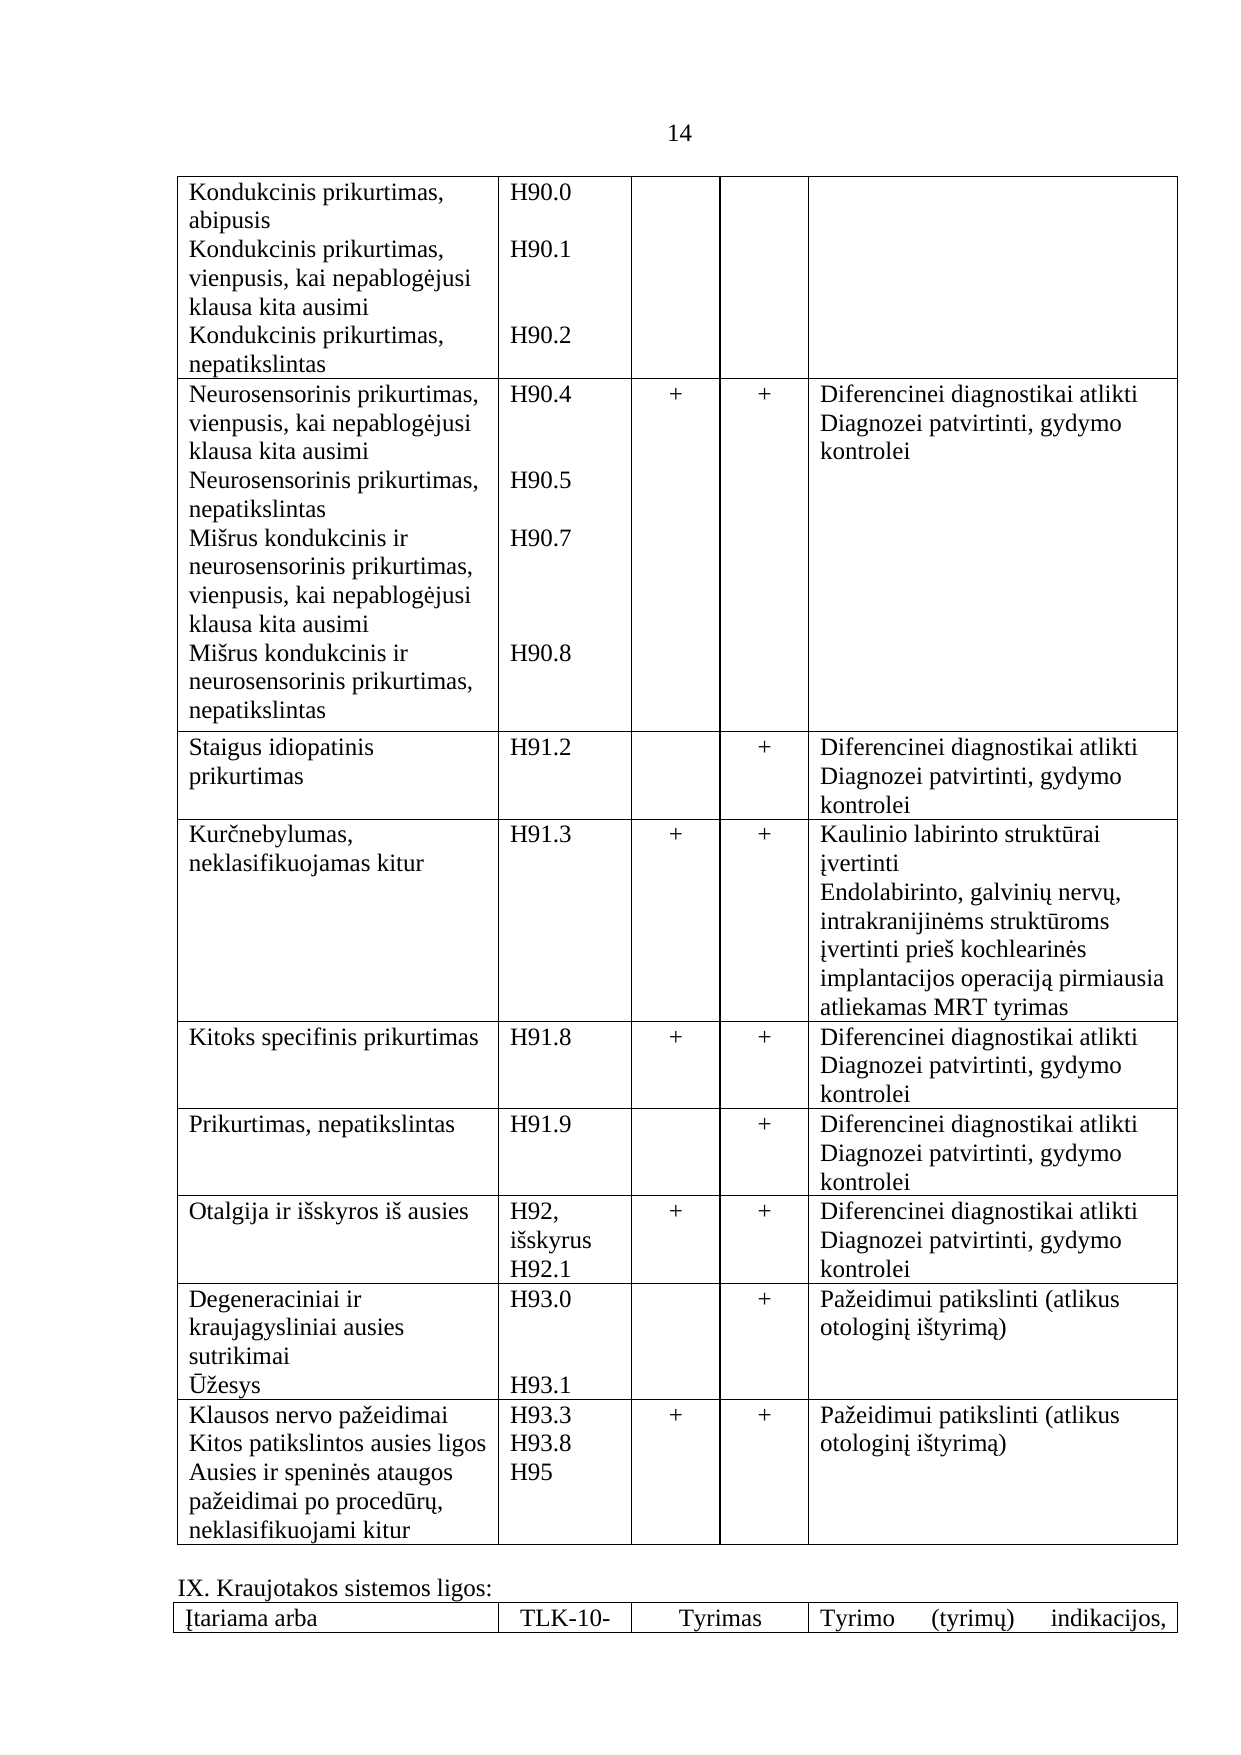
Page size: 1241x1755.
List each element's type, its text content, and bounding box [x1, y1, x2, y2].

table_cell Klausos nervo pažeidimai Kitos patikslintos ausies ligos Ausies ir speninės ataugos pažeidimai po procedūrų, neklasifikuojami kitur [178, 1400, 498, 1543]
table_cell + [721, 820, 808, 1021]
table_cell Kurčnebylumas, neklasifikuojamas kitur [178, 820, 498, 1021]
table_header Tyrimas [632, 1603, 808, 1632]
table_cell Diferencinei diagnostikai atlikti Diagnozei patvirtinti, gydymo kontrolei [809, 1196, 1177, 1283]
table_cell Diferencinei diagnostikai atlikti Diagnozei patvirtinti, gydymo kontrolei [809, 732, 1177, 818]
table_cell H91.8 [499, 1022, 631, 1108]
table_cell + [632, 379, 719, 731]
table_cell Kitoks specifinis prikurtimas [178, 1022, 498, 1108]
table_header TLK-10- [499, 1603, 631, 1632]
table_cell Neurosensorinis prikurtimas, vienpusis, kai nepablogėjusi klausa kita ausimi Neurosensorinis prikurtimas, nepatikslintas Mišrus kondukcinis ir neurosensorinis prikurtimas, vienpusis, kai nepablogėjusi klausa kita ausimi Mišrus kondukcinis ir neurosensorinis prikurtimas, nepatikslintas [178, 379, 498, 731]
table_header Tyrimo (tyrimų) indikacijos, [809, 1603, 1177, 1632]
text IX. Kraujotakos sistemos ligos: [177, 1573, 1181, 1602]
table_cell Kondukcinis prikurtimas, abipusis Kondukcinis prikurtimas, vienpusis, kai nepablogėjusi klausa kita ausimi Kondukcinis prikurtimas, nepatikslintas [178, 177, 498, 378]
table_cell H91.9 [499, 1109, 631, 1195]
table_cell [632, 1284, 719, 1399]
table_cell + [721, 1284, 808, 1399]
table_cell H91.2 [499, 732, 631, 818]
table_cell + [632, 1196, 719, 1283]
table_cell [632, 177, 719, 378]
table_cell [809, 177, 1177, 378]
table_cell + [632, 1022, 719, 1108]
table_cell [721, 177, 808, 378]
table_cell + [632, 1400, 719, 1543]
table_cell Pažeidimui patikslinti (atlikus otologinį ištyrimą) [809, 1400, 1177, 1543]
table_cell + [721, 379, 808, 731]
table_cell Diferencinei diagnostikai atlikti Diagnozei patvirtinti, gydymo kontrolei [809, 1109, 1177, 1195]
table_cell H92, išskyrus H92.1 [499, 1196, 631, 1283]
table_cell Diferencinei diagnostikai atlikti Diagnozei patvirtinti, gydymo kontrolei [809, 379, 1177, 731]
table_cell Staigus idiopatinis prikurtimas [178, 732, 498, 818]
table_cell H90.0 H90.1 H90.2 [499, 177, 631, 378]
table_cell Otalgija ir išskyros iš ausies [178, 1196, 498, 1283]
table_cell Kaulinio labirinto struktūrai įvertinti Endolabirinto, galvinių nervų, intrakranijinėms struktūroms įvertinti prieš kochlearinės implantacijos operaciją pirmiausia atliekamas MRT tyrimas [809, 820, 1177, 1021]
table_cell + [721, 1022, 808, 1108]
table_cell H91.3 [499, 820, 631, 1021]
table_cell [632, 732, 719, 818]
table_cell Prikurtimas, nepatikslintas [178, 1109, 498, 1195]
table_cell + [721, 732, 808, 818]
table_cell [632, 1109, 719, 1195]
table_header Įtariama arba [174, 1603, 498, 1632]
table_cell + [721, 1400, 808, 1543]
table_cell H93.0 H93.1 [499, 1284, 631, 1399]
table_cell + [721, 1109, 808, 1195]
table_cell Pažeidimui patikslinti (atlikus otologinį ištyrimą) [809, 1284, 1177, 1399]
table_cell Degeneraciniai ir kraujagysliniai ausies sutrikimai Ūžesys [178, 1284, 498, 1399]
table_cell H90.4 H90.5 H90.7 H90.8 [499, 379, 631, 731]
table_cell Diferencinei diagnostikai atlikti Diagnozei patvirtinti, gydymo kontrolei [809, 1022, 1177, 1108]
table_cell + [632, 820, 719, 1021]
table_cell H93.3 H93.8 H95 [499, 1400, 631, 1543]
table_cell + [721, 1196, 808, 1283]
